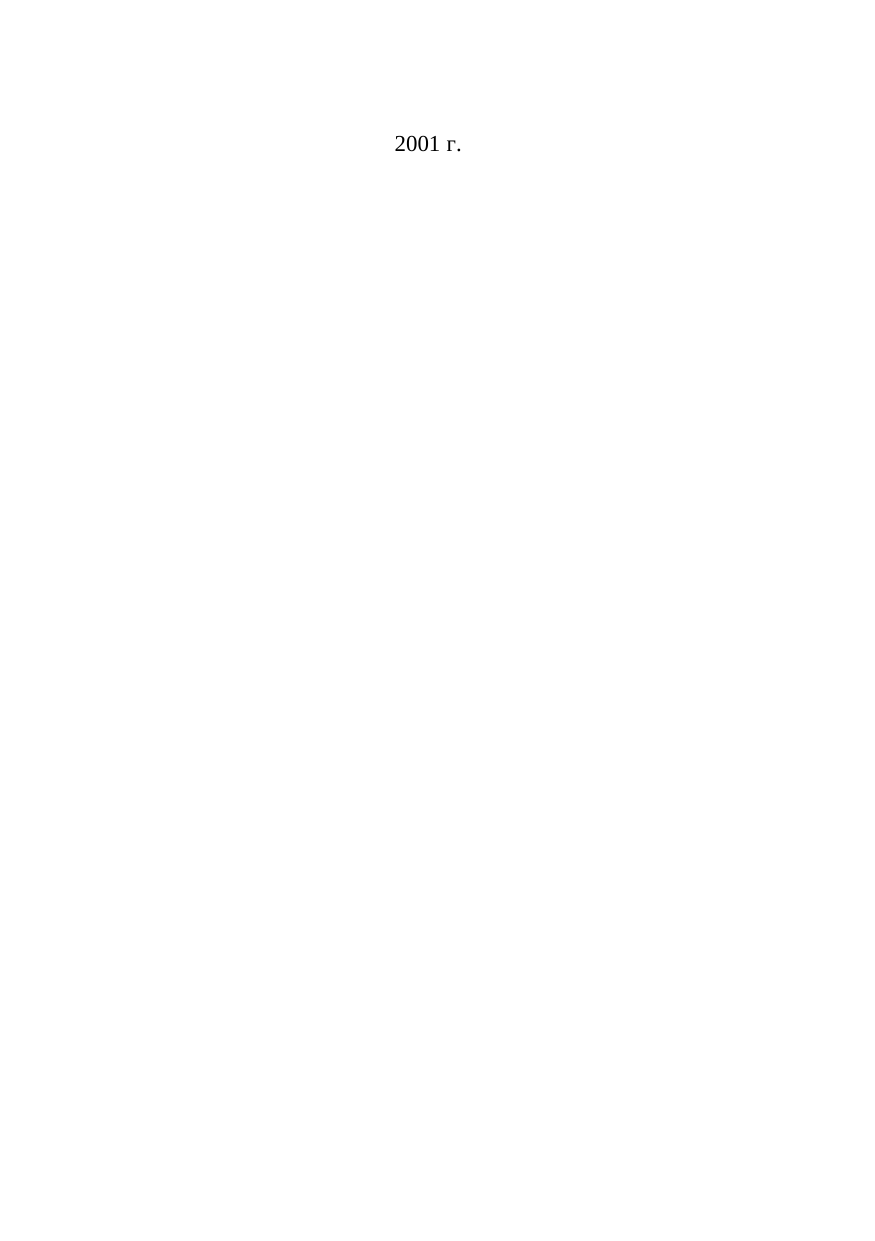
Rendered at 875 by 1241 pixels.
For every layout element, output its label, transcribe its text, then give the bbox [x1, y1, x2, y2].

text 2001 г. [89, 130, 768, 156]
